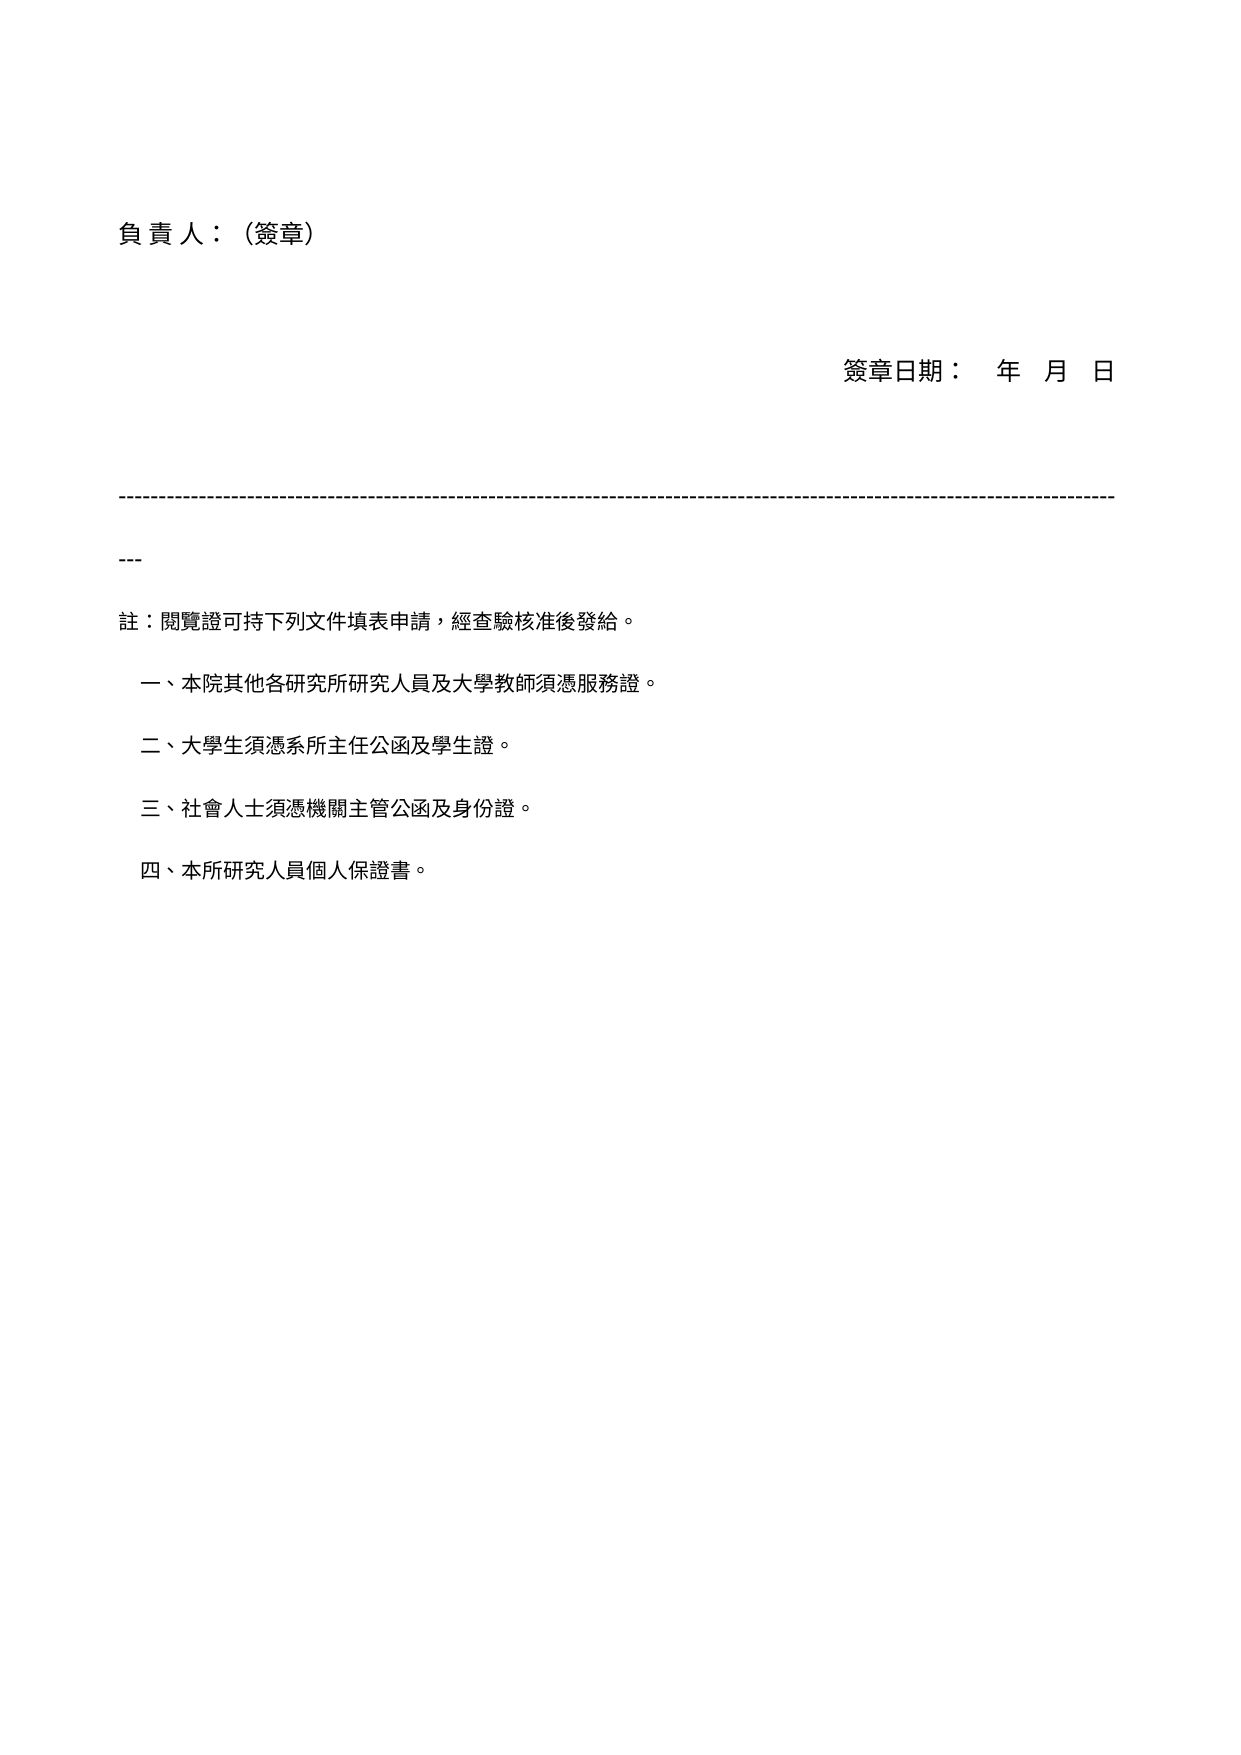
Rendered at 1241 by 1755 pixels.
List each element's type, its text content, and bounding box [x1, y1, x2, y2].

text ------------------------------------------------------------------------------------------------------------------------------- [118, 453, 1122, 578]
text 三、社會人士須憑機關主管公函及身份證。 [118, 766, 1122, 828]
text 一、本院其他各研究所研究人員及大學教師須憑服務證。 [118, 641, 1122, 703]
text 二、大學生須憑系所主任公函及學生證。 [118, 703, 1122, 766]
text 負 責 人：（簽章） [118, 191, 1122, 253]
text 註：閱覽證可持下列文件填表申請，經查驗核准後發給。 [118, 578, 1122, 641]
text 簽章日期： 年 月 日 [118, 328, 1122, 391]
text 四、本所研究人員個人保證書。 [118, 828, 1122, 891]
